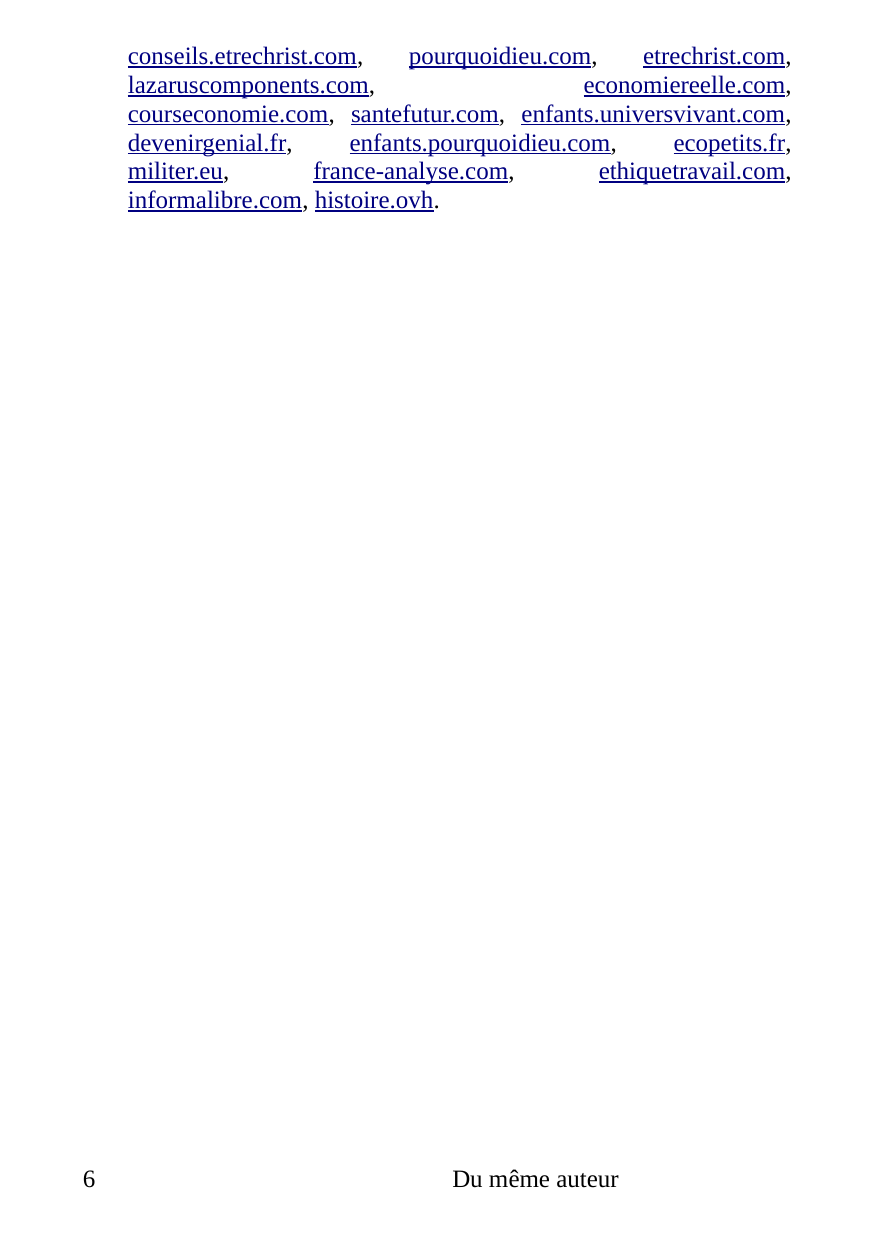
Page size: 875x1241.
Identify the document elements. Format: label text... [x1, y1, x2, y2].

list conseils.etrechrist.com, pourquoidieu.com, etrechrist.com, lazaruscomponents.com, economiereelle.com, courseconomie.com, santefutur.com, enfants.universvivant.com, devenirgenial.fr, enfants.pourquoidieu.com, ecopetits.fr, militer.eu, france-analyse.com, ethiquetravail.com, informalibre.com, histoire.ovh. [83, 41, 791, 214]
